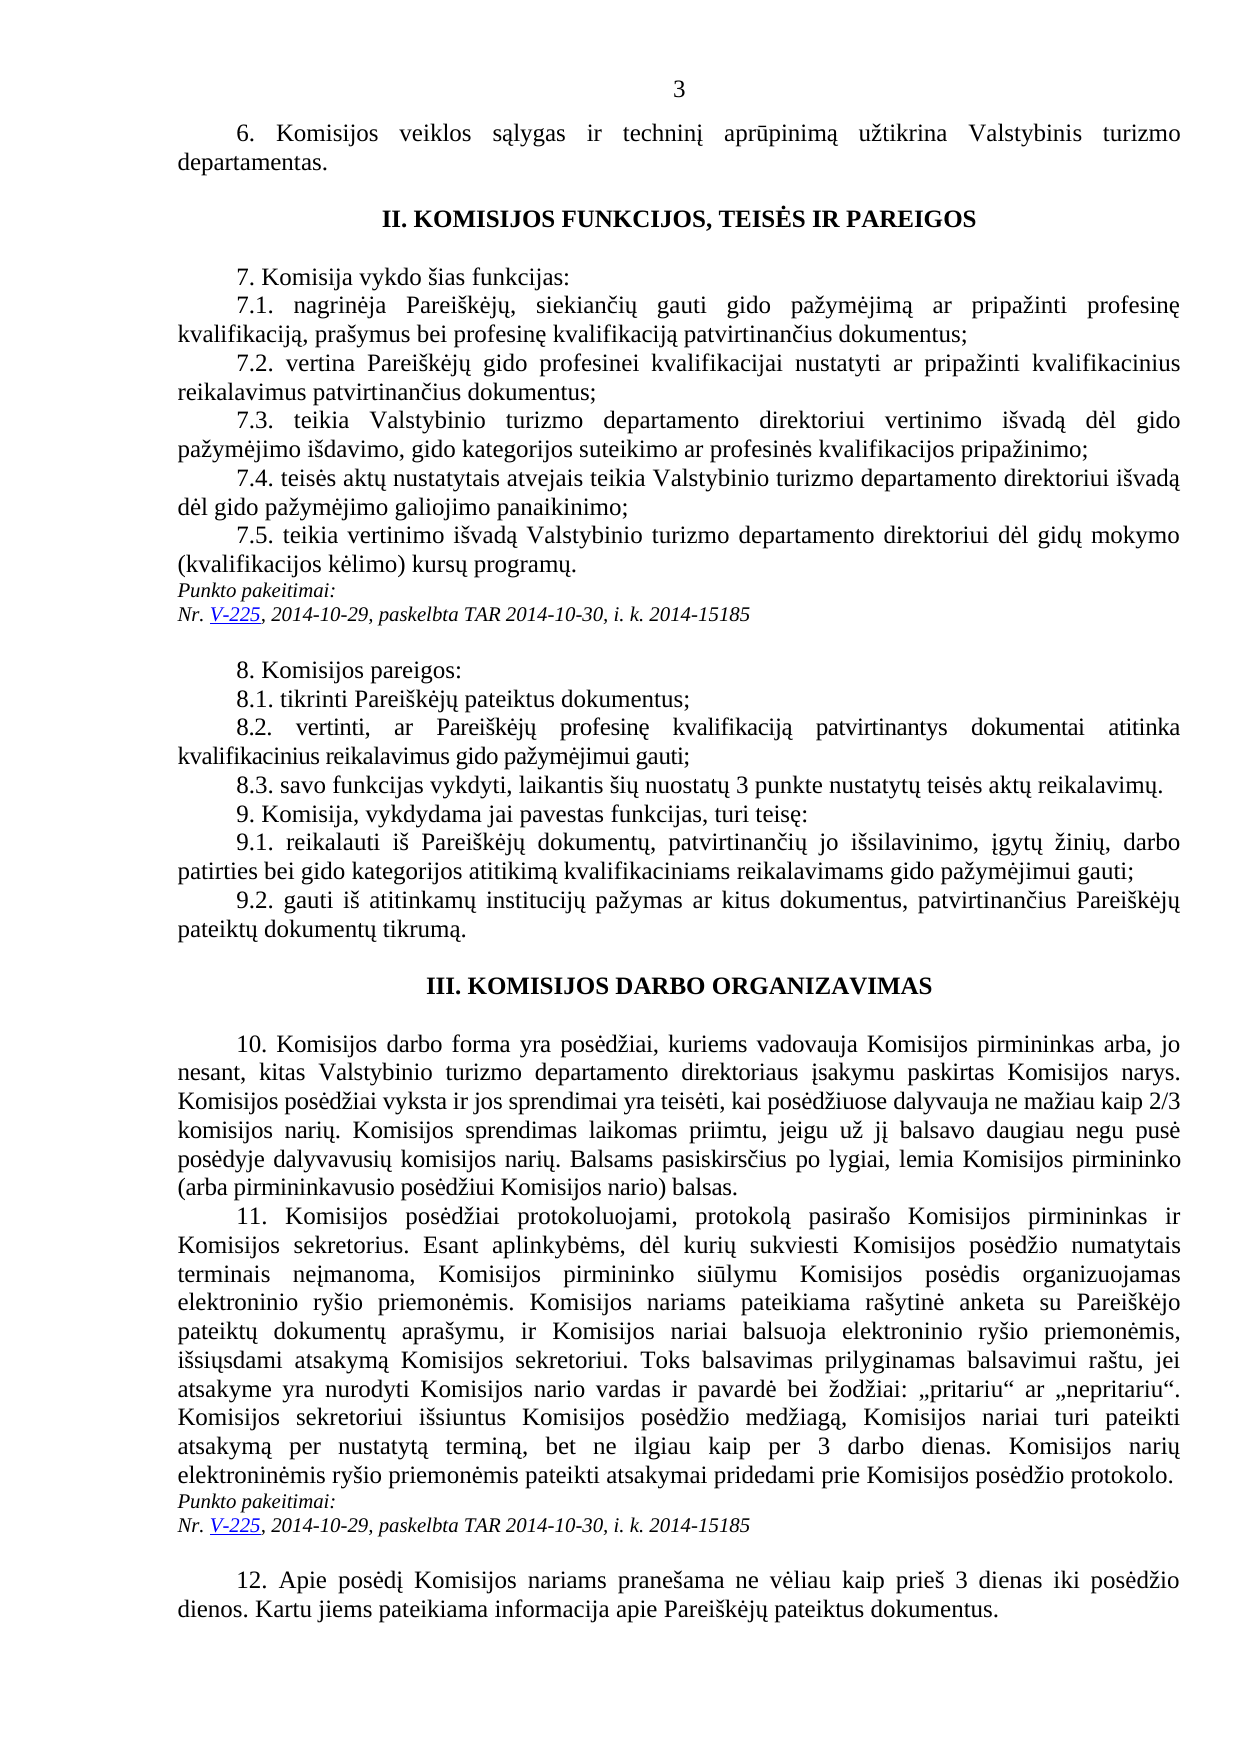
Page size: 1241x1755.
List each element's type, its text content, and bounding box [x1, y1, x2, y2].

text Punkto pakeitimai: [177, 1489, 1181, 1513]
text 6. Komisijos veiklos sąlygas ir techninį aprūpinimą užtikrina Valstybinis turizmo departamentas. [177, 118, 1181, 176]
text 9. Komisija, vykdydama jai pavestas funkcijas, turi teisę: [177, 799, 1181, 827]
text 7. Komisija vykdo šias funkcijas: [177, 262, 1181, 291]
text 8.2. vertinti, ar Pareiškėjų profesinę kvalifikaciją patvirtinantys dokumentai atitinka kvalifikacinius reikalavimus gido pažymėjimui gauti; [177, 712, 1181, 770]
text 10. Komisijos darbo forma yra posėdžiai, kuriems vadovauja Komisijos pirmininkas arba, jo nesant, kitas Valstybinio turizmo departamento direktoriaus įsakymu paskirtas Komisijos narys. Komisijos posėdžiai vyksta ir jos sprendimai yra teisėti, kai posėdžiuose dalyvauja ne mažiau kaip 2/3 komisijos narių. Komisijos sprendimas laikomas priimtu, jeigu už jį balsavo daugiau negu pusė posėdyje dalyvavusių komisijos narių. Balsams pasiskirsčius po lygiai, lemia Komisijos pirmininko (arba pirmininkavusio posėdžiui Komisijos nario) balsas. [177, 1029, 1181, 1201]
text 9.2. gauti iš atitinkamų institucijų pažymas ar kitus dokumentus, patvirtinančius Pareiškėjų pateiktų dokumentų tikrumą. [177, 885, 1181, 942]
text II. Komisijos funkcijos, teisės ir pareigos [177, 204, 1181, 233]
text 7.3. teikia Valstybinio turizmo departamento direktoriui vertinimo išvadą dėl gido pažymėjimo išdavimo, gido kategorijos suteikimo ar profesinės kvalifikacijos pripažinimo; [177, 406, 1181, 463]
text 8. Komisijos pareigos: [177, 655, 1181, 684]
text Nr. V-225, 2014-10-29, paskelbta TAR 2014-10-30, i. k. 2014-15185 [177, 1513, 1181, 1537]
text 8.3. savo funkcijas vykdyti, laikantis šių nuostatų 3 punkte nustatytų teisės aktų reikalavimų. [177, 770, 1181, 799]
text Nr. V-225, 2014-10-29, paskelbta TAR 2014-10-30, i. k. 2014-15185 [177, 602, 1181, 626]
text 8.1. tikrinti Pareiškėjų pateiktus dokumentus; [177, 684, 1181, 712]
text 7.4. teisės aktų nustatytais atvejais teikia Valstybinio turizmo departamento direktoriui išvadą dėl gido pažymėjimo galiojimo panaikinimo; [177, 463, 1181, 521]
text 7.5. teikia vertinimo išvadą Valstybinio turizmo departamento direktoriui dėl gidų mokymo (kvalifikacijos kėlimo) kursų programų. [177, 521, 1181, 578]
text III. Komisijos darbo organizavimas [177, 971, 1181, 1000]
text Punkto pakeitimai: [177, 578, 1181, 602]
text 7.1. nagrinėja Pareiškėjų, siekiančių gauti gido pažymėjimą ar pripažinti profesinę kvalifikaciją, prašymus bei profesinę kvalifikaciją patvirtinančius dokumentus; [177, 291, 1181, 348]
text 7.2. vertina Pareiškėjų gido profesinei kvalifikacijai nustatyti ar pripažinti kvalifikacinius reikalavimus patvirtinančius dokumentus; [177, 348, 1181, 406]
text 12. Apie posėdį Komisijos nariams pranešama ne vėliau kaip prieš 3 dienas iki posėdžio dienos. Kartu jiems pateikiama informacija apie pareiškėjų pateiktus dokumentus. [177, 1566, 1181, 1623]
text 11. Komisijos posėdžiai protokoluojami, protokolą pasirašo Komisijos pirmininkas ir Komisijos sekretorius. Esant aplinkybėms, dėl kurių sukviesti komisijos posėdžio numatytais terminais neįmanoma, komisijos pirmininko siūlymu Komisijos posėdis organizuojamas elektroninio ryšio priemonėmis. Komisijos nariams pateikiama rašytinė anketa su Pareiškėjo pateiktų dokumentų aprašymu, ir komisijos nariai balsuoja elektroninio ryšio priemonėmis, išsiųsdami atsakymą Komisijos sekretoriui. Toks balsavimas prilyginamas balsavimui raštu, jei atsakyme yra nurodyti Komisijos nario vardas ir pavardė bei žodžiai: „pritariu“ ar „nepritariu“. Komisijos sekretoriui išsiuntus Komisijos posėdžio medžiagą, Komisijos nariai turi pateikti atsakymą per nustatytą terminą, bet ne ilgiau kaip per 3 darbo dienas. Komisijos narių elektroninėmis ryšio priemonėmis pateikti atsakymai pridedami prie Komisijos posėdžio protokolo. [177, 1201, 1181, 1489]
text 9.1. reikalauti iš Pareiškėjų dokumentų, patvirtinančių jo išsilavinimo, įgytų žinių, darbo patirties bei gido kategorijos atitikimą kvalifikaciniams reikalavimams gido pažymėjimui gauti; [177, 827, 1181, 885]
